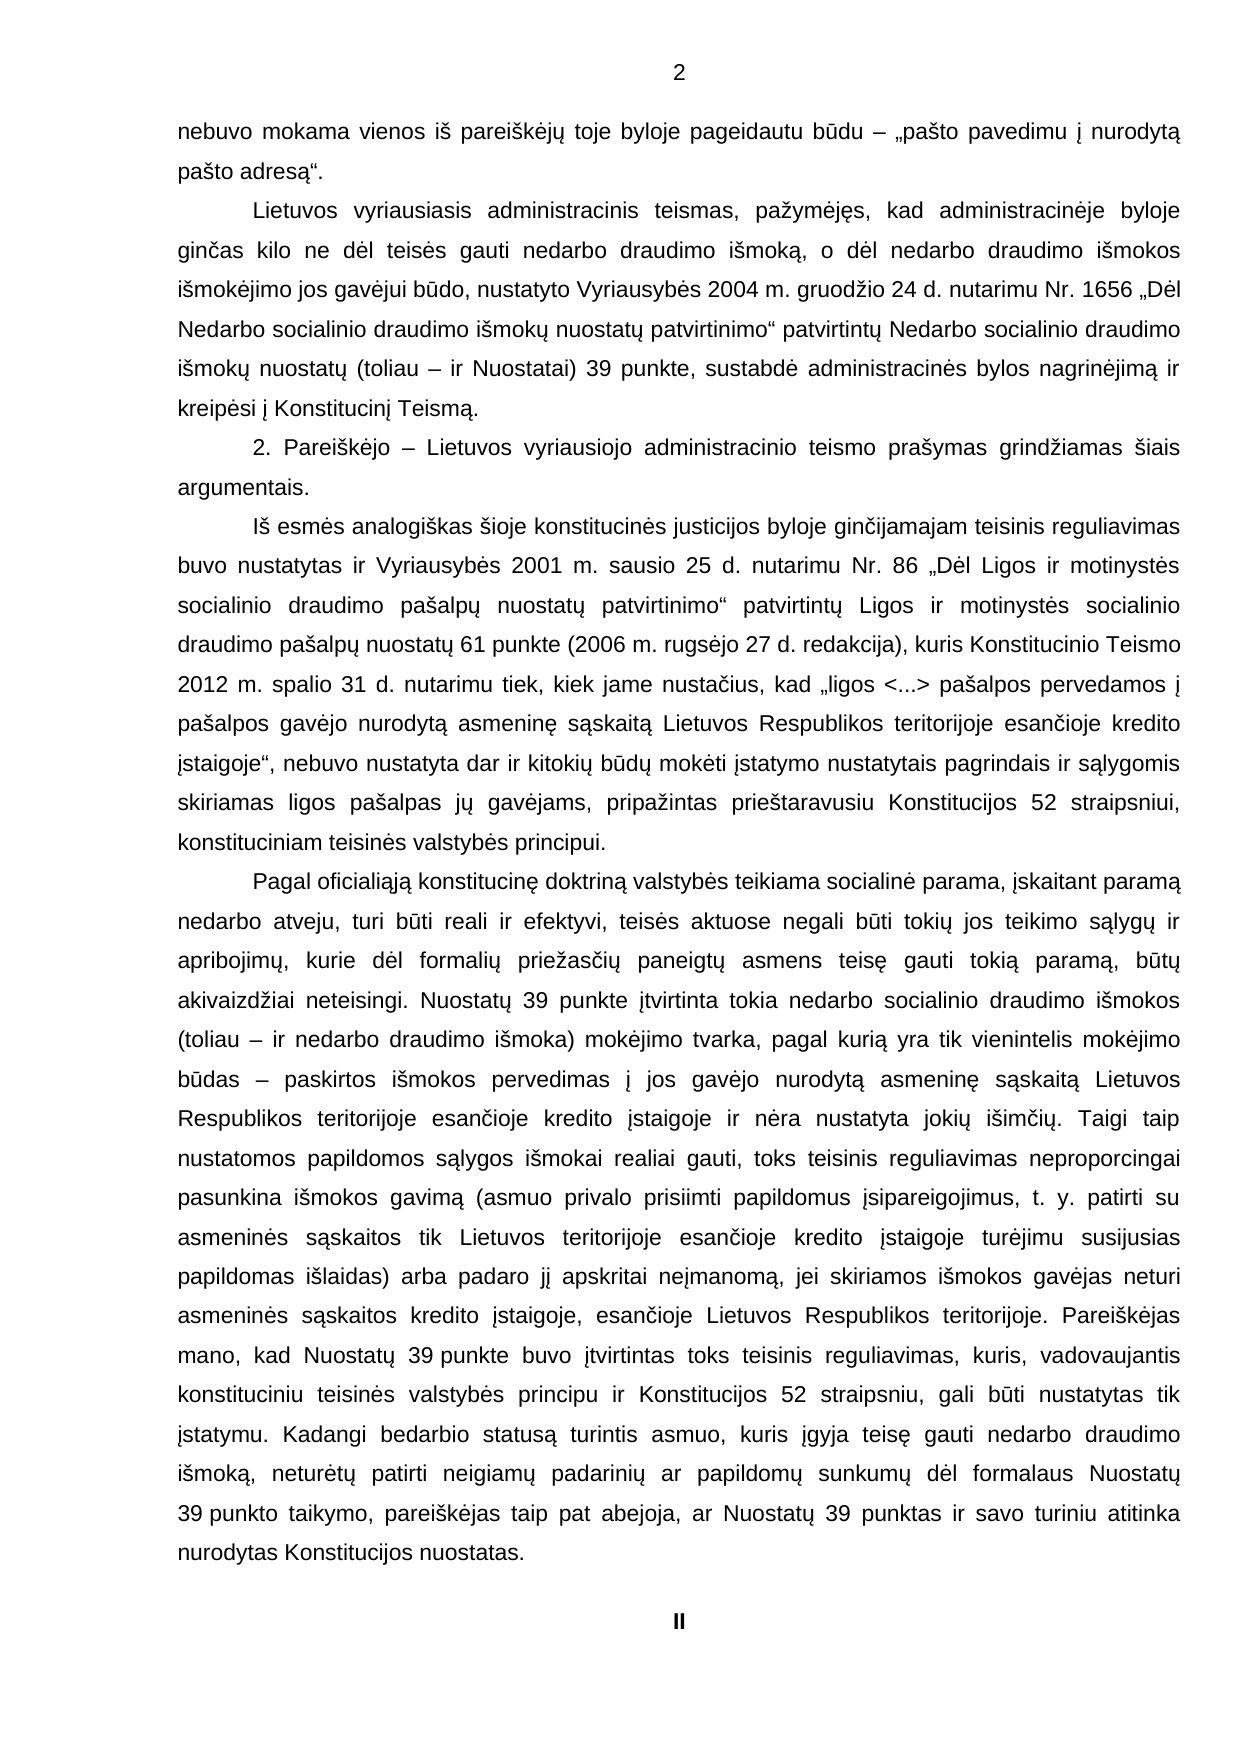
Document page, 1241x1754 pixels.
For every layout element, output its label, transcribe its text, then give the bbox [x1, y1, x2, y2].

text II [177, 1608, 1181, 1634]
text 2. Pareiškėjo – Lietuvos vyriausiojo administracinio teismo prašymas grindžiamas šiais argumentais. [177, 434, 1181, 500]
text Lietuvos vyriausiasis administracinis teismas, pažymėjęs, kad administracinėje byloje ginčas kilo ne dėl teisės gauti nedarbo draudimo išmoką, o dėl nedarbo draudimo išmokos išmokėjimo jos gavėjui būdo, nustatyto Vyriausybės 2004 m. gruodžio 24 d. nutarimu Nr. 1656 „Dėl Nedarbo socialinio draudimo išmokų nuostatų patvirtinimo“ patvirtintų Nedarbo socialinio draudimo išmokų nuostatų (toliau – ir Nuostatai) 39 punkte, sustabdė administracinės bylos nagrinėjimą ir kreipėsi į Konstitucinį Teismą. [177, 197, 1181, 421]
text nebuvo mokama vienos iš pareiškėjų toje byloje pageidautu būdu – „pašto pavedimu į nurodytą pašto adresą“. [177, 118, 1181, 184]
text Pagal oficialiąją konstitucinę doktriną valstybės teikiama socialinė parama, įskaitant paramą nedarbo atveju, turi būti reali ir efektyvi, teisės aktuose negali būti tokių jos teikimo sąlygų ir apribojimų, kurie dėl formalių priežasčių paneigtų asmens teisę gauti tokią paramą, būtų akivaizdžiai neteisingi. Nuostatų 39 punkte įtvirtinta tokia nedarbo socialinio draudimo išmokos (toliau – ir nedarbo draudimo išmoka) mokėjimo tvarka, pagal kurią yra tik vienintelis mokėjimo būdas – paskirtos išmokos pervedimas į jos gavėjo nurodytą asmeninę sąskaitą Lietuvos Respublikos teritorijoje esančioje kredito įstaigoje ir nėra nustatyta jokių išimčių. Taigi taip nustatomos papildomos sąlygos išmokai realiai gauti, toks teisinis reguliavimas neproporcingai pasunkina išmokos gavimą (asmuo privalo prisiimti papildomus įsipareigojimus, t. y. patirti su asmeninės sąskaitos tik Lietuvos teritorijoje esančioje kredito įstaigoje turėjimu susijusias papildomas išlaidas) arba padaro jį apskritai neįmanomą, jei skiriamos išmokos gavėjas neturi asmeninės sąskaitos kredito įstaigoje, esančioje Lietuvos Respublikos teritorijoje. Pareiškėjas mano, kad Nuostatų 39 punkte buvo įtvirtintas toks teisinis reguliavimas, kuris, vadovaujantis konstituciniu teisinės valstybės principu ir Konstitucijos 52 straipsniu, gali būti nustatytas tik įstatymu. Kadangi bedarbio statusą turintis asmuo, kuris įgyja teisę gauti nedarbo draudimo išmoką, neturėtų patirti neigiamų padarinių ar papildomų sunkumų dėl formalaus Nuostatų 39 punkto taikymo, pareiškėjas taip pat abejoja, ar Nuostatų 39 punktas ir savo turiniu atitinka nurodytas Konstitucijos nuostatas. [177, 868, 1181, 1566]
text Iš esmės analogiškas šioje konstitucinės justicijos byloje ginčijamajam teisinis reguliavimas buvo nustatytas ir Vyriausybės 2001 m. sausio 25 d. nutarimu Nr. 86 „Dėl Ligos ir motinystės socialinio draudimo pašalpų nuostatų patvirtinimo“ patvirtintų Ligos ir motinystės socialinio draudimo pašalpų nuostatų 61 punkte (2006 m. rugsėjo 27 d. redakcija), kuris Konstitucinio Teismo 2012 m. spalio 31 d. nutarimu tiek, kiek jame nustačius, kad „ligos <...> pašalpos pervedamos į pašalpos gavėjo nurodytą asmeninę sąskaitą Lietuvos Respublikos teritorijoje esančioje kredito įstaigoje“, nebuvo nustatyta dar ir kitokių būdų mokėti įstatymo nustatytais pagrindais ir sąlygomis skiriamas ligos pašalpas jų gavėjams, pripažintas prieštaravusiu Konstitucijos 52 straipsniui, konstituciniam teisinės valstybės principui. [177, 513, 1181, 855]
